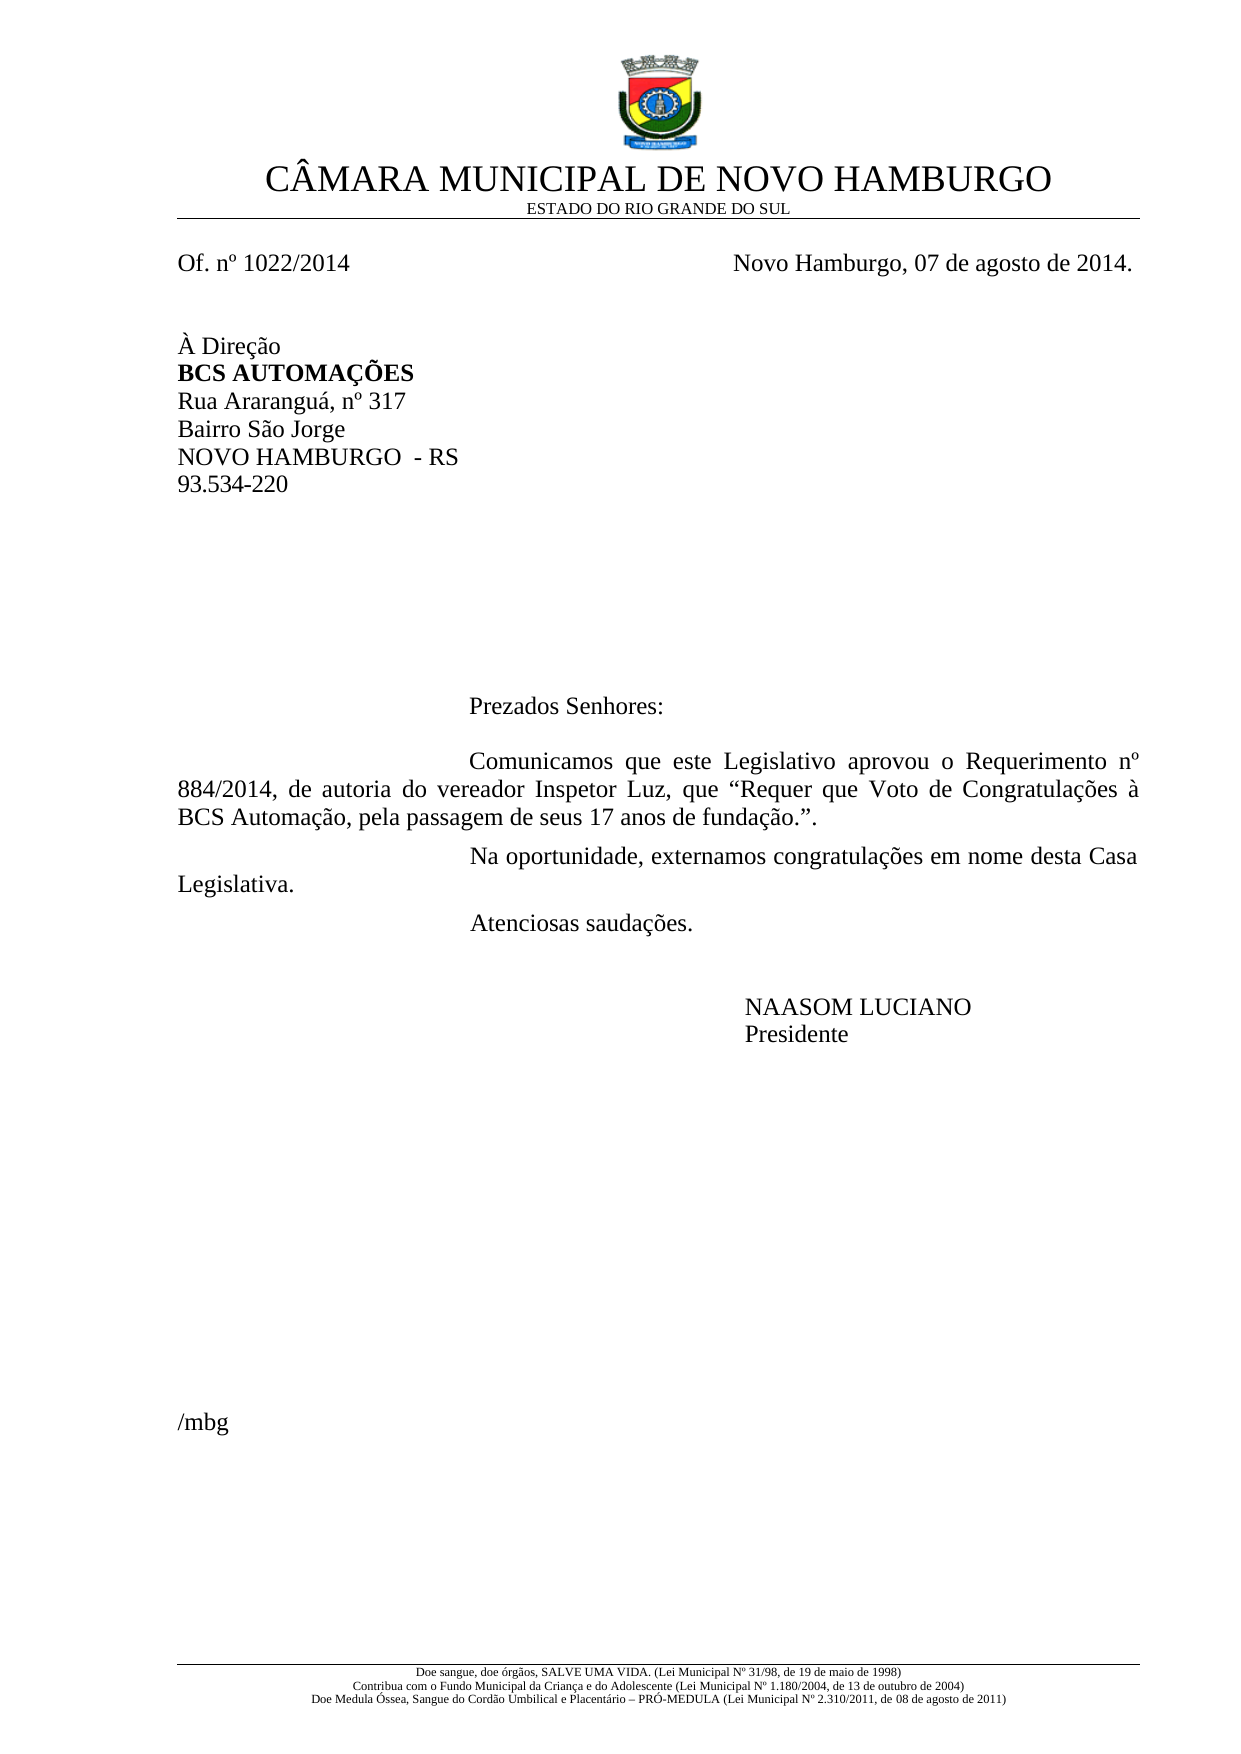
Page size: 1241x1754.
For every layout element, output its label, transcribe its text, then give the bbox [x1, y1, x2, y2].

text Bairro São Jorge [177, 415, 1140, 443]
text 93.534-220 [177, 470, 1140, 498]
text Na oportunidade, externamos congratulações em nome desta Casa Legislativa. [177, 842, 1140, 898]
text BCS AUTOMAÇÕES [177, 359, 1140, 387]
text Comunicamos que este Legislativo aprovou o Requerimento nº 884/2014, de autoria do vereador Inspetor Luz, que “Requer que Voto de Congratulações à BCS Automação, pela passagem de seus 17 anos de fundação.”. [177, 747, 1140, 831]
text NOVO HAMBURGO - RS [177, 443, 1140, 470]
text NAASOM LUCIANO [177, 993, 1140, 1020]
text Of. nº 1022/2014 Novo Hamburgo, 07 de agosto de 2014. [177, 249, 1140, 276]
text Atenciosas saudações. [179, 909, 1140, 937]
text Presidente [177, 1020, 1140, 1048]
text Rua Araranguá, nº 317 [177, 387, 1140, 415]
text /mbg [177, 1408, 1140, 1436]
text Prezados Senhores: [177, 692, 1140, 720]
text À Direção [177, 332, 1140, 359]
picture [611, 47, 705, 155]
